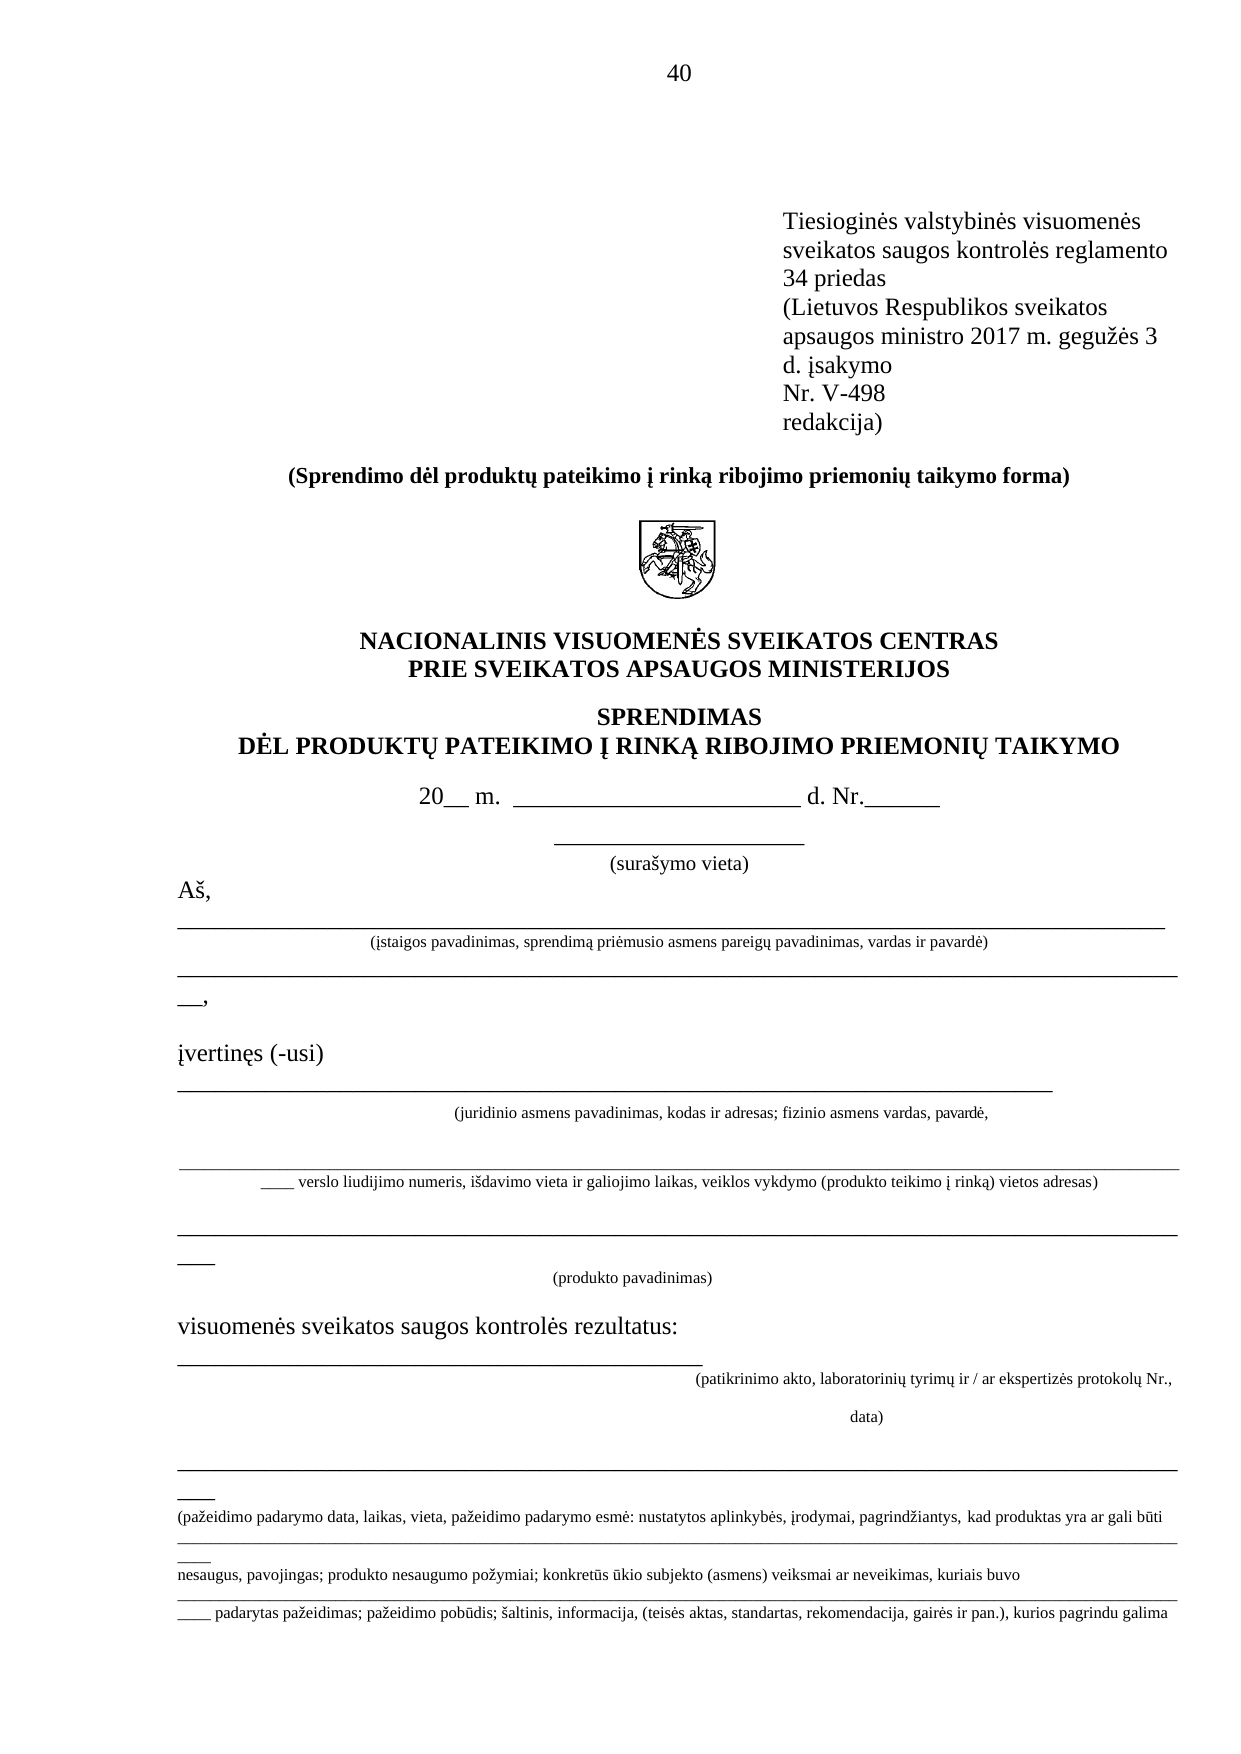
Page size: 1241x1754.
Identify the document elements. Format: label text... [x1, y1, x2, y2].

text nesaugus, pavojingas; produkto nesaugumo požymiai; konkretūs ūkio subjekto (asmens) veiksmai ar neveikimas, kuriais buvo [177, 1565, 1181, 1584]
text SPRENDIMAS [177, 702, 1181, 731]
text Tiesioginės valstybinės visuomenės sveikatos saugos kontrolės reglamento [783, 206, 1181, 263]
text (patikrinimo akto, laboratorinių tyrimų ir / ar ekspertizės protokolų Nr., data) [552, 1368, 1181, 1426]
text NACIONALINIS VISUOMENĖS SVEIKATOS CENTRAS [177, 626, 1181, 654]
text (produkto pavadinimas) [327, 1268, 1181, 1287]
text (įstaigos pavadinimas, sprendimą priėmusio asmens pareigų pavadinimas, vardas ir pavardė) [177, 932, 1181, 951]
text (juridinio asmens pavadinimas, kodas ir adresas; fizinio asmens vardas, pavardė, [177, 1095, 1181, 1124]
text redakcija) [783, 407, 1181, 436]
text ____________________________________________________________________________________________________________________________ padarytas pažeidimas; pažeidimo pobūdis; šaltinis, informacija, (teisės aktas, standartas, rekomendacija, gairės ir pan.), kurios pagrindu galima [177, 1584, 1181, 1622]
text (Lietuvos Respublikos sveikatos apsaugos ministro 2017 m. gegužės 3 d. įsakymo [783, 292, 1181, 378]
text 34 priedas [783, 263, 1181, 292]
text ____________________________________________________________________________________________________________________________ [177, 1527, 1181, 1565]
text 20__ m. _______________________ d. Nr.______ [177, 784, 1181, 809]
text (pažeidimo padarymo data, laikas, vieta, pažeidimo padarymo esmė: nustatytos aplinkybės, įrodymai, pagrindžiantys, kad produktas yra ar gali būti [177, 1503, 1181, 1527]
text įvertinęs (-usi) ______________________________________________________________________ [177, 1038, 1181, 1095]
text ____________________ [177, 809, 1181, 851]
text PRIE SVEIKATOS APSAUGOS MINISTERIJOS [177, 654, 1181, 683]
text (surašymo vieta) [177, 851, 1181, 875]
text ___________________________________________________________________________________ [177, 1445, 1181, 1503]
text __________________________________________________________________________________, [177, 951, 1181, 1009]
text Aš, _______________________________________________________________________________ [177, 875, 1181, 932]
text DĖL PRODUKTŲ PATEIKIMO Į RINKĄ RIBOJIMO PRIEMONIŲ TAIKYMO [177, 731, 1181, 760]
text visuomenės sveikatos saugos kontrolės rezultatus: __________________________________________ [177, 1311, 1181, 1368]
text (Sprendimo dėl produktų pateikimo į rinką ribojimo priemonių taikymo forma) [177, 462, 1181, 489]
text Nr. V-498 [783, 378, 1181, 407]
text ___________________________________________________________________________________ [177, 1210, 1181, 1268]
text ____________________________________________________________________________________________________________________________ verslo liudijimo numeris, išdavimo vieta ir galiojimo laikas, veiklos vykdymo (produkto teikimo į rinką) vietos adresas) [177, 1153, 1181, 1191]
